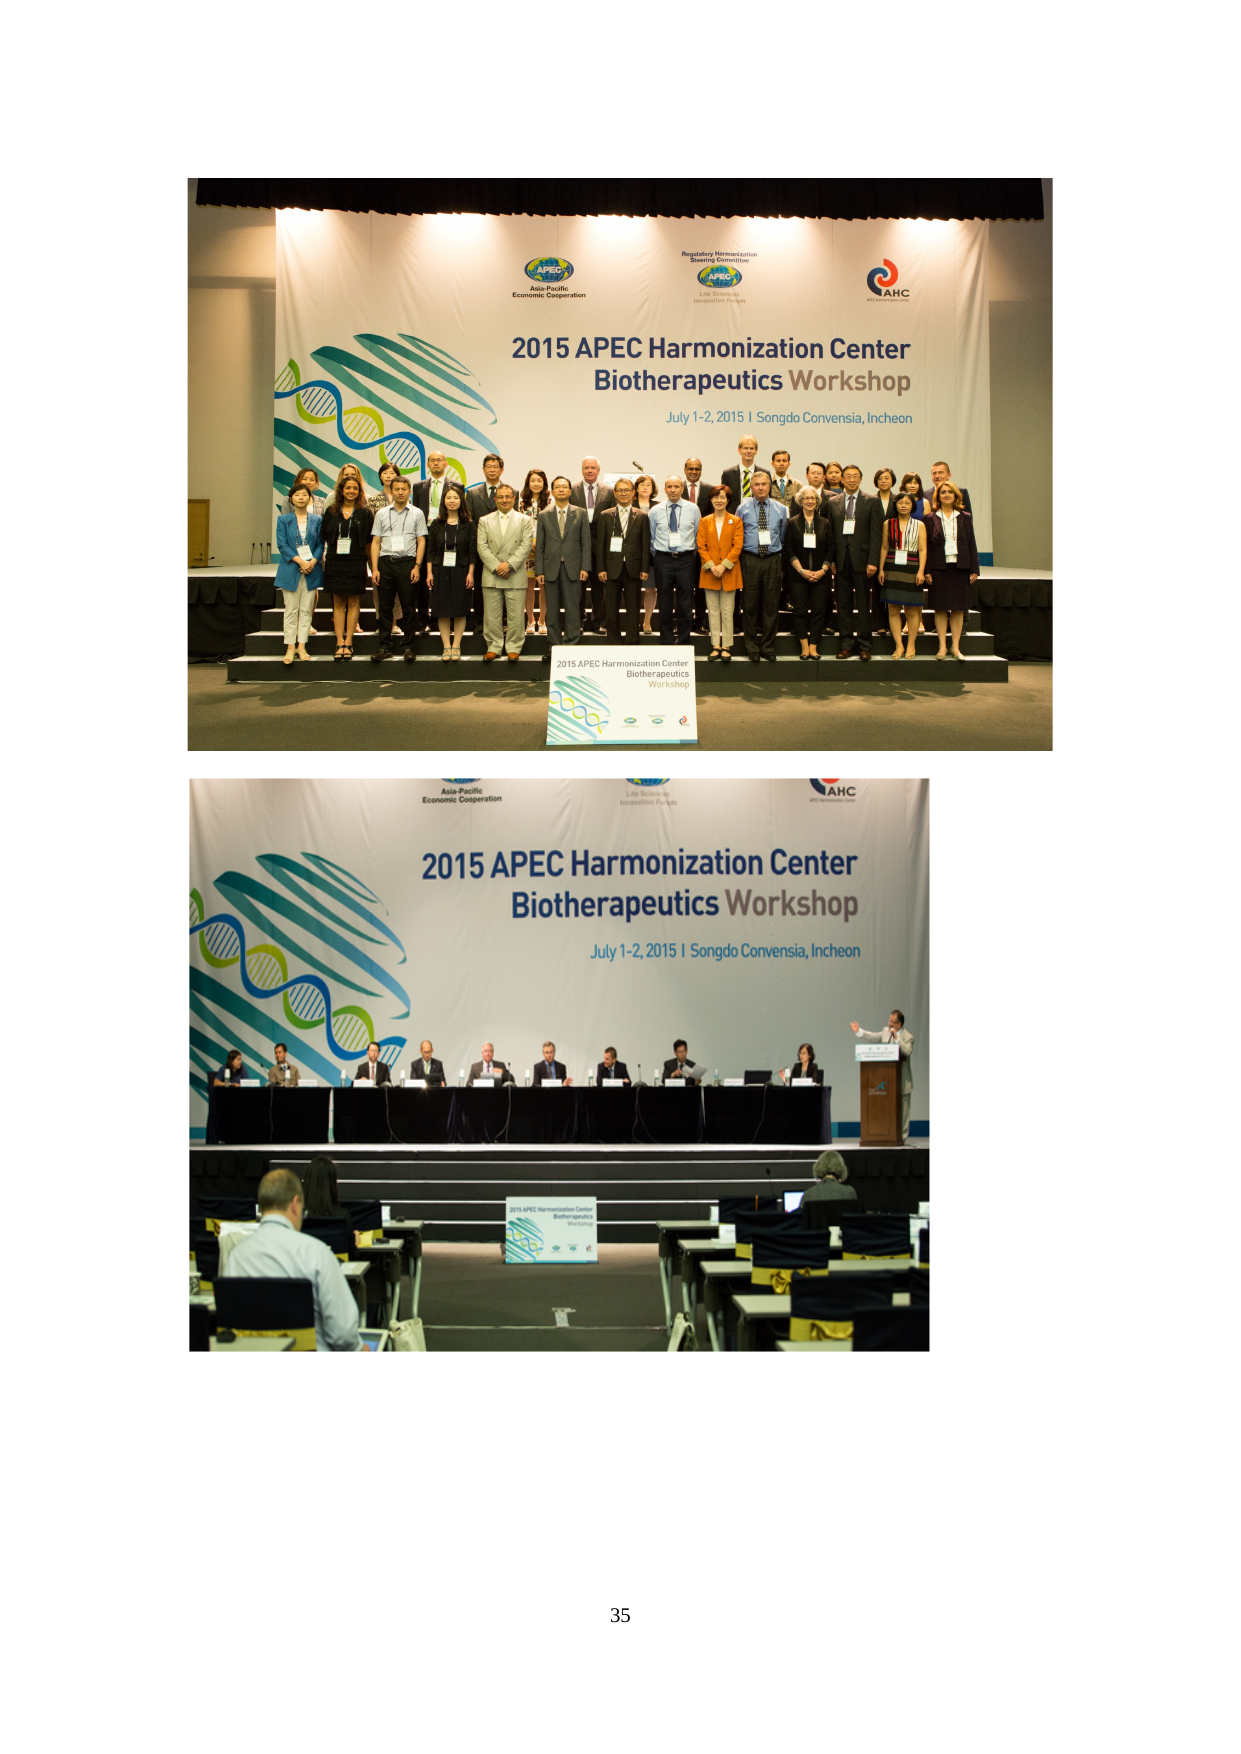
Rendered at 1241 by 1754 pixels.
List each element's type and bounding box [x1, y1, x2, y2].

picture [187, 178, 1053, 751]
picture [187, 773, 932, 1356]
